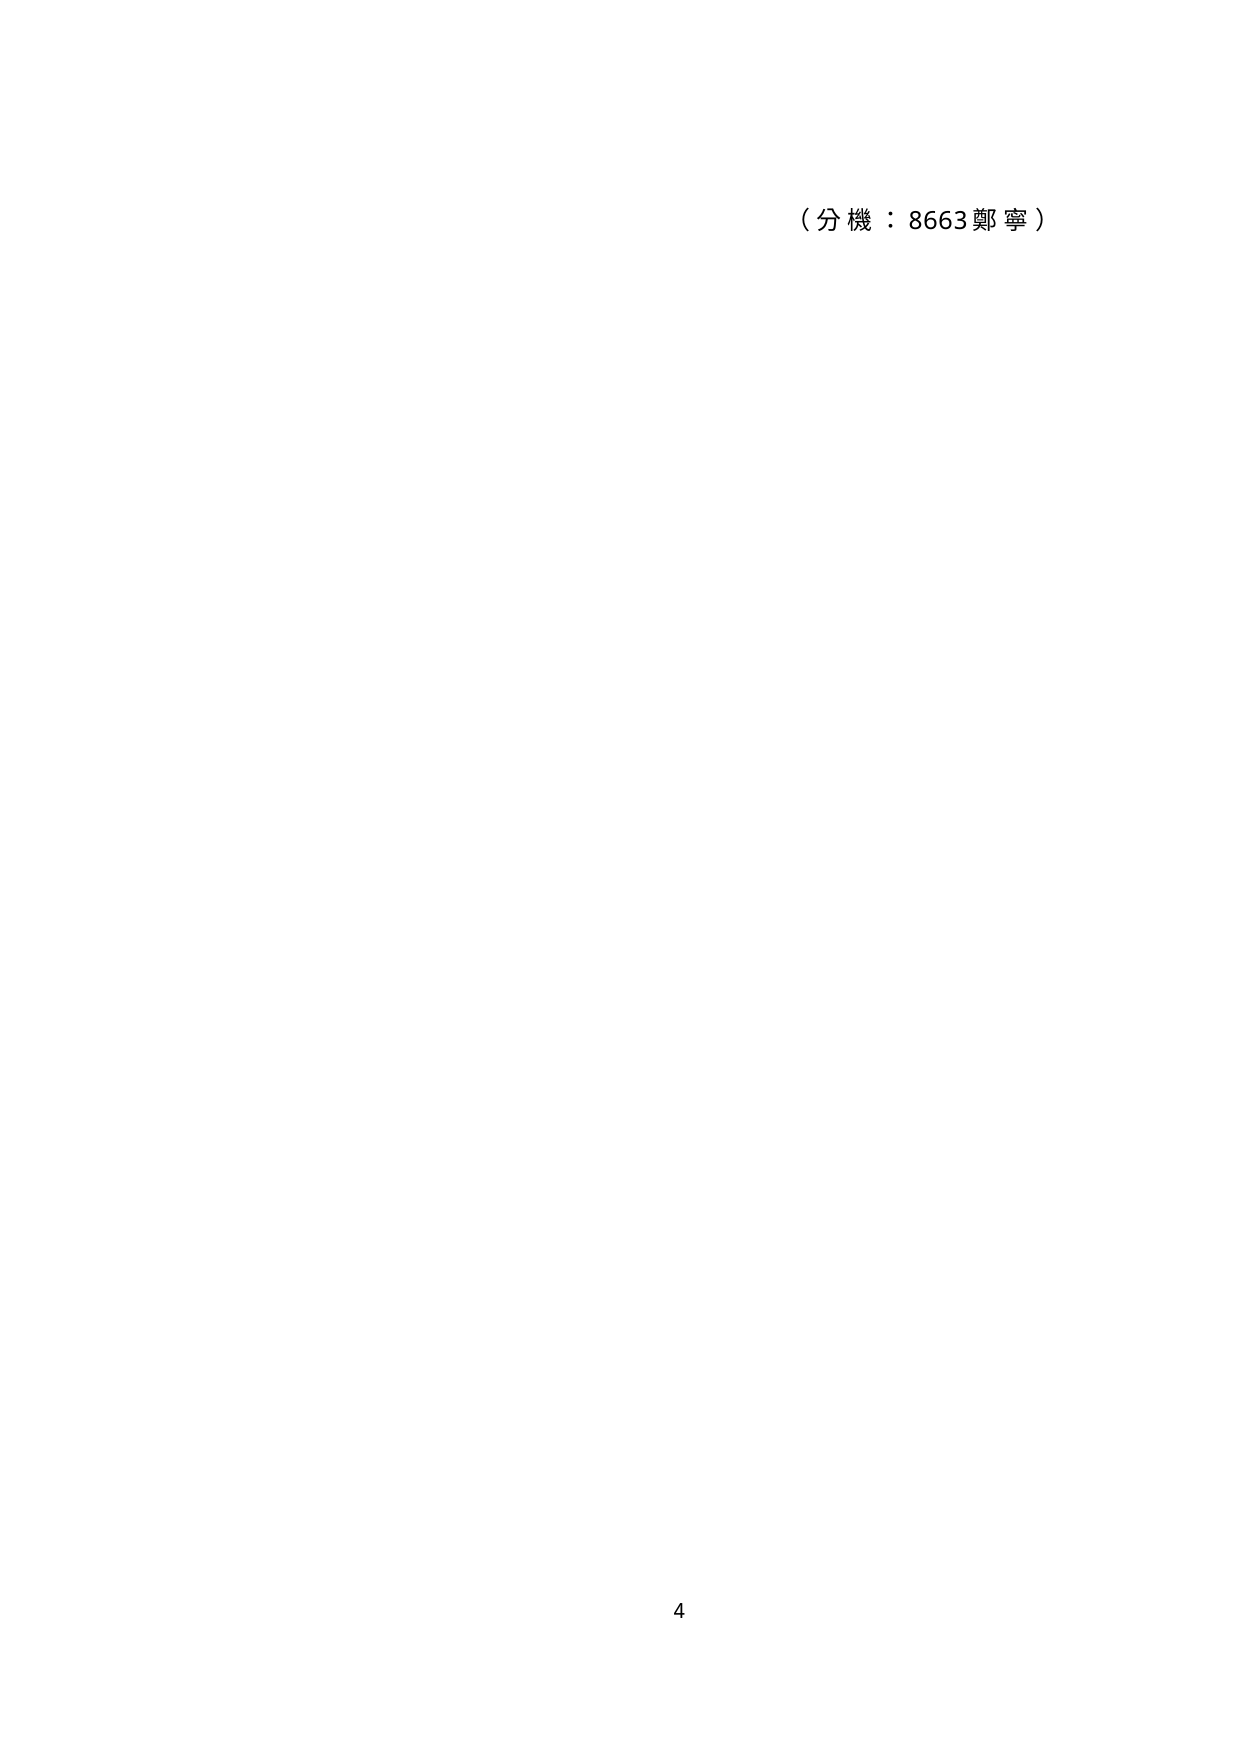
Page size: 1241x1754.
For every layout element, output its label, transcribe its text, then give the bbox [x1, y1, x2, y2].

text （分機：8663鄭寧） [236, 177, 1063, 240]
